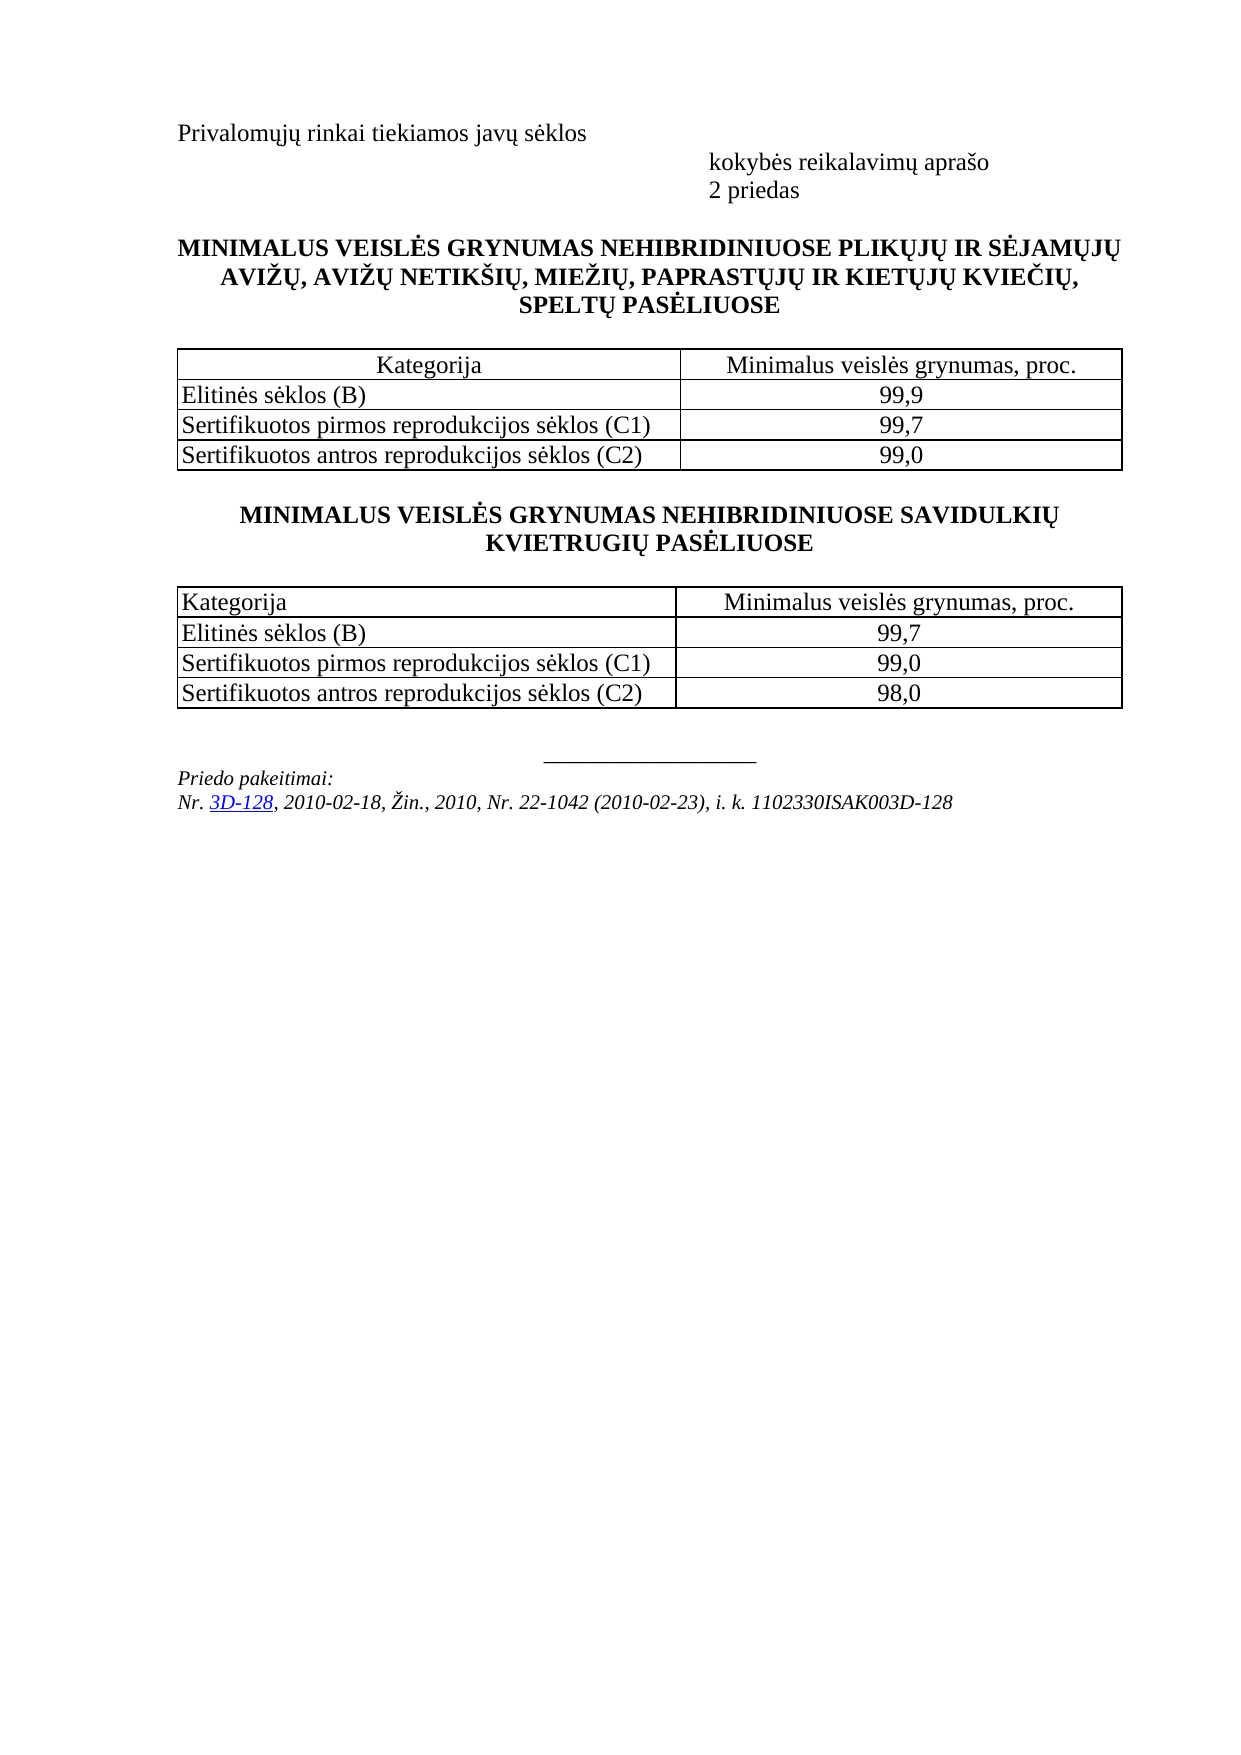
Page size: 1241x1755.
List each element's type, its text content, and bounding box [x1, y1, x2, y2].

table_cell 99,0 [677, 648, 1121, 677]
text Nr. 3D-128, 2010-02-18, Žin., 2010, Nr. 22-1042 (2010-02-23), i. k. 1102330ISAK003D-128 [177, 790, 1122, 814]
text Privalomųjų rinkai tiekiamos javų sėklos [177, 118, 1122, 147]
table_cell Sertifikuotos antros reprodukcijos sėklos (C2) [178, 441, 680, 469]
table_header Minimalus veislės grynumas, proc. [681, 350, 1121, 378]
table_header Kategorija [178, 588, 675, 616]
table_cell Elitinės sėklos (B) [178, 380, 680, 409]
table_cell 98,0 [677, 678, 1121, 707]
table_cell 99,7 [677, 618, 1121, 647]
text MINIMALUS VEISLĖS GRYNUMAS NEHIBRIDINIUOSE SAVIDULKIŲ KVIETRUGIŲ PASĖLIUOSE [177, 500, 1122, 557]
table_header Kategorija [178, 350, 680, 378]
text 2 priedas [177, 176, 1122, 204]
table_cell 99,9 [681, 380, 1121, 409]
table_cell 99,0 [681, 441, 1121, 469]
text MINIMALUS VEISLĖS GRYNUMAS NEHIBRIDINIUOSE PLIKŲJŲ IR SĖJAMŲJŲ AVIŽŲ, AVIŽŲ NETIKŠIŲ, MIEŽIŲ, PAPRASTŲJŲ IR KIETŲJŲ KVIEČIŲ, SPELTŲ PASĖLIUOSE [177, 233, 1122, 319]
table_header Minimalus veislės grynumas, proc. [677, 588, 1121, 616]
table_cell Sertifikuotos pirmos reprodukcijos sėklos (C1) [178, 410, 680, 439]
table_cell 99,7 [681, 410, 1121, 439]
table_cell Elitinės sėklos (B) [178, 618, 675, 647]
table_cell Sertifikuotos pirmos reprodukcijos sėklos (C1) [178, 648, 675, 677]
text kokybės reikalavimų aprašo [177, 147, 1122, 176]
text Priedo pakeitimai: [177, 766, 1122, 790]
text _________________ [177, 737, 1122, 766]
table_cell Sertifikuotos antros reprodukcijos sėklos (C2) [178, 678, 675, 707]
